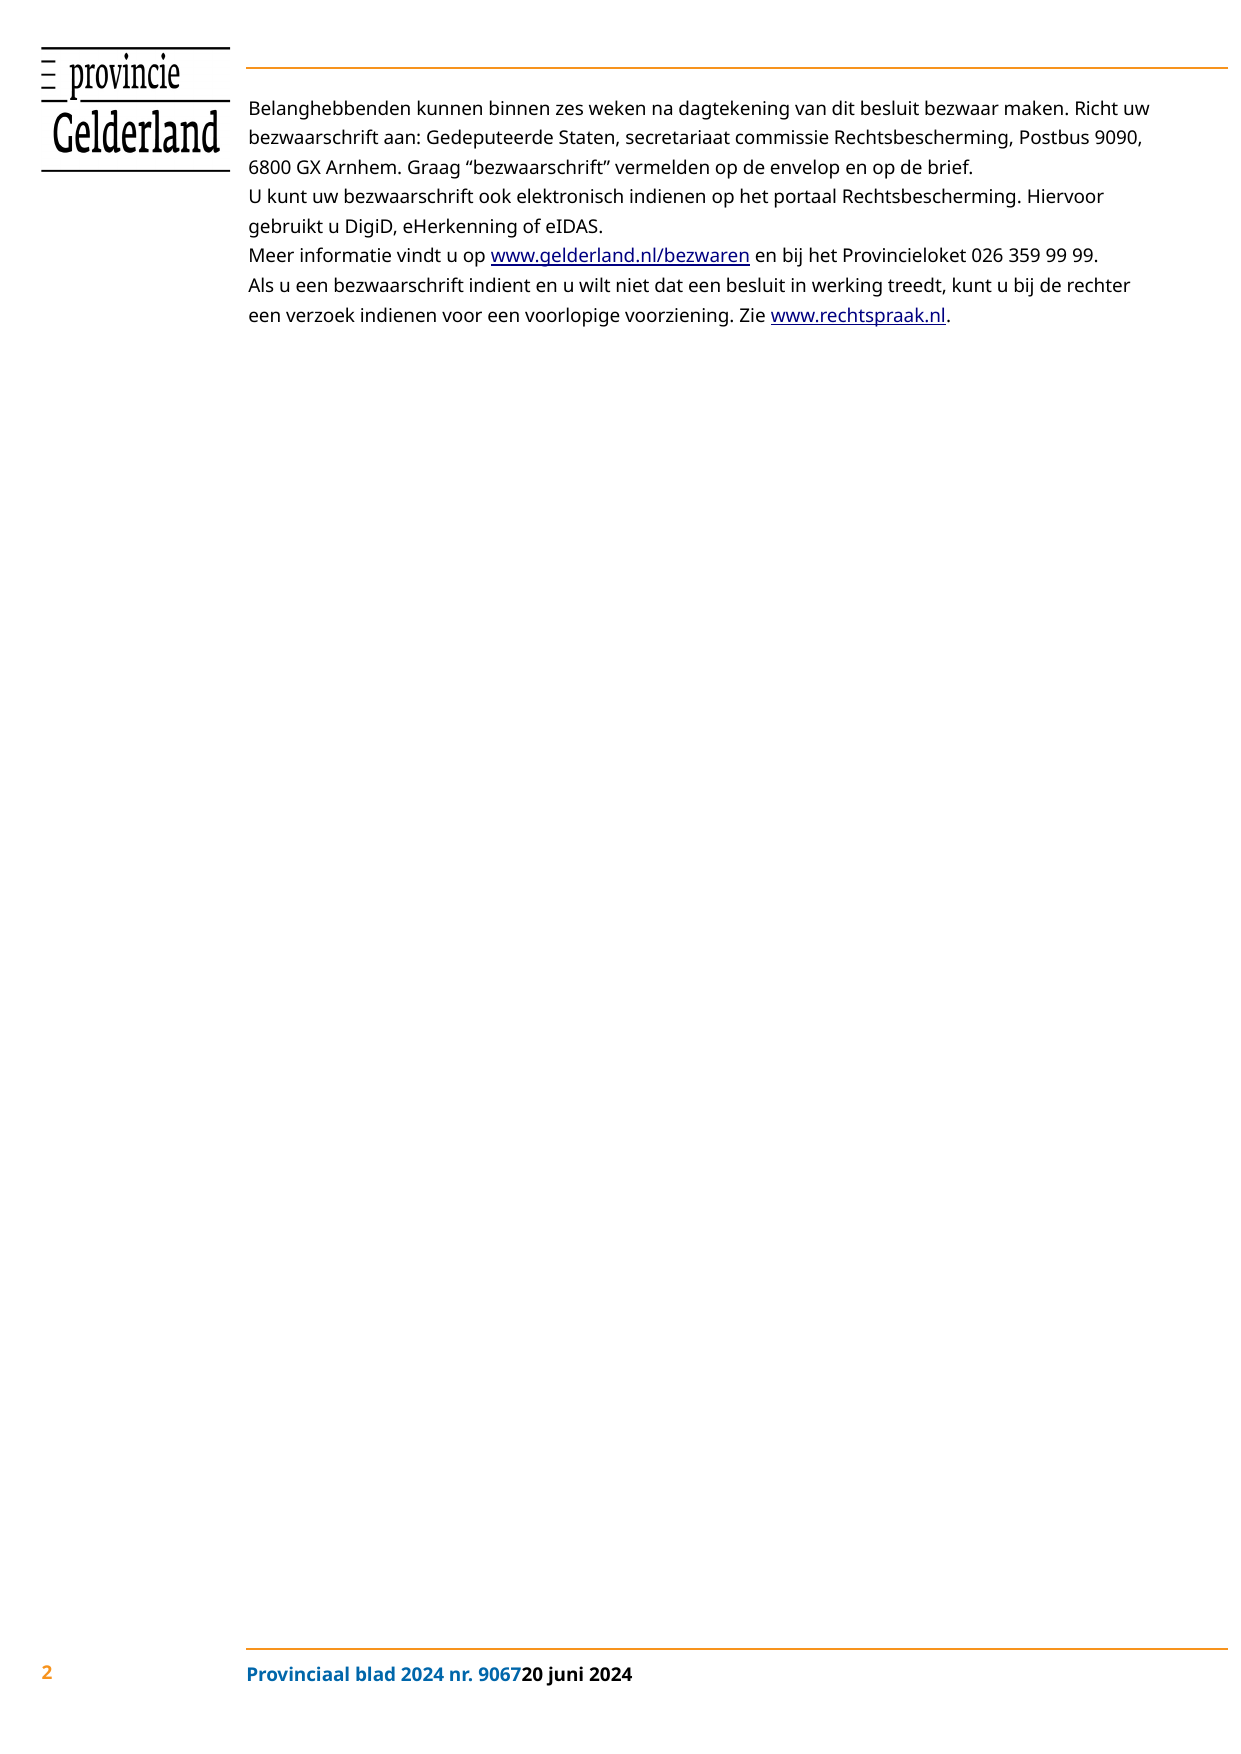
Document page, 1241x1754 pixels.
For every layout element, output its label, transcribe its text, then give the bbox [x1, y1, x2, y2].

picture [41, 47, 231, 172]
text Meer informatie vindt u op www.gelderland.nl/bezwaren en bij het Provincieloket 026 359 99 99. [248, 243, 1152, 268]
text Als u een bezwaarschrift indient en u wilt niet dat een besluit in werking treedt, kunt u bij de rechter een verzoek indienen voor een voorlopige voorziening. Zie www.rechtspraak.nl. [248, 272, 1152, 328]
text U kunt uw bezwaarschrift ook elektronisch indienen op het portaal Rechtsbescherming. Hiervoor gebruikt u DigiD, eHerkenning of eIDAS. [248, 183, 1152, 239]
text Belanghebbenden kunnen binnen zes weken na dagtekening van dit besluit bezwaar maken. Richt uw bezwaarschrift aan: Gedeputeerde Staten, secretariaat commissie Rechtsbescherming, Postbus 9090, 6800 GX Arnhem. Graag “bezwaarschrift” vermelden op de envelop en op de brief. [248, 95, 1152, 180]
